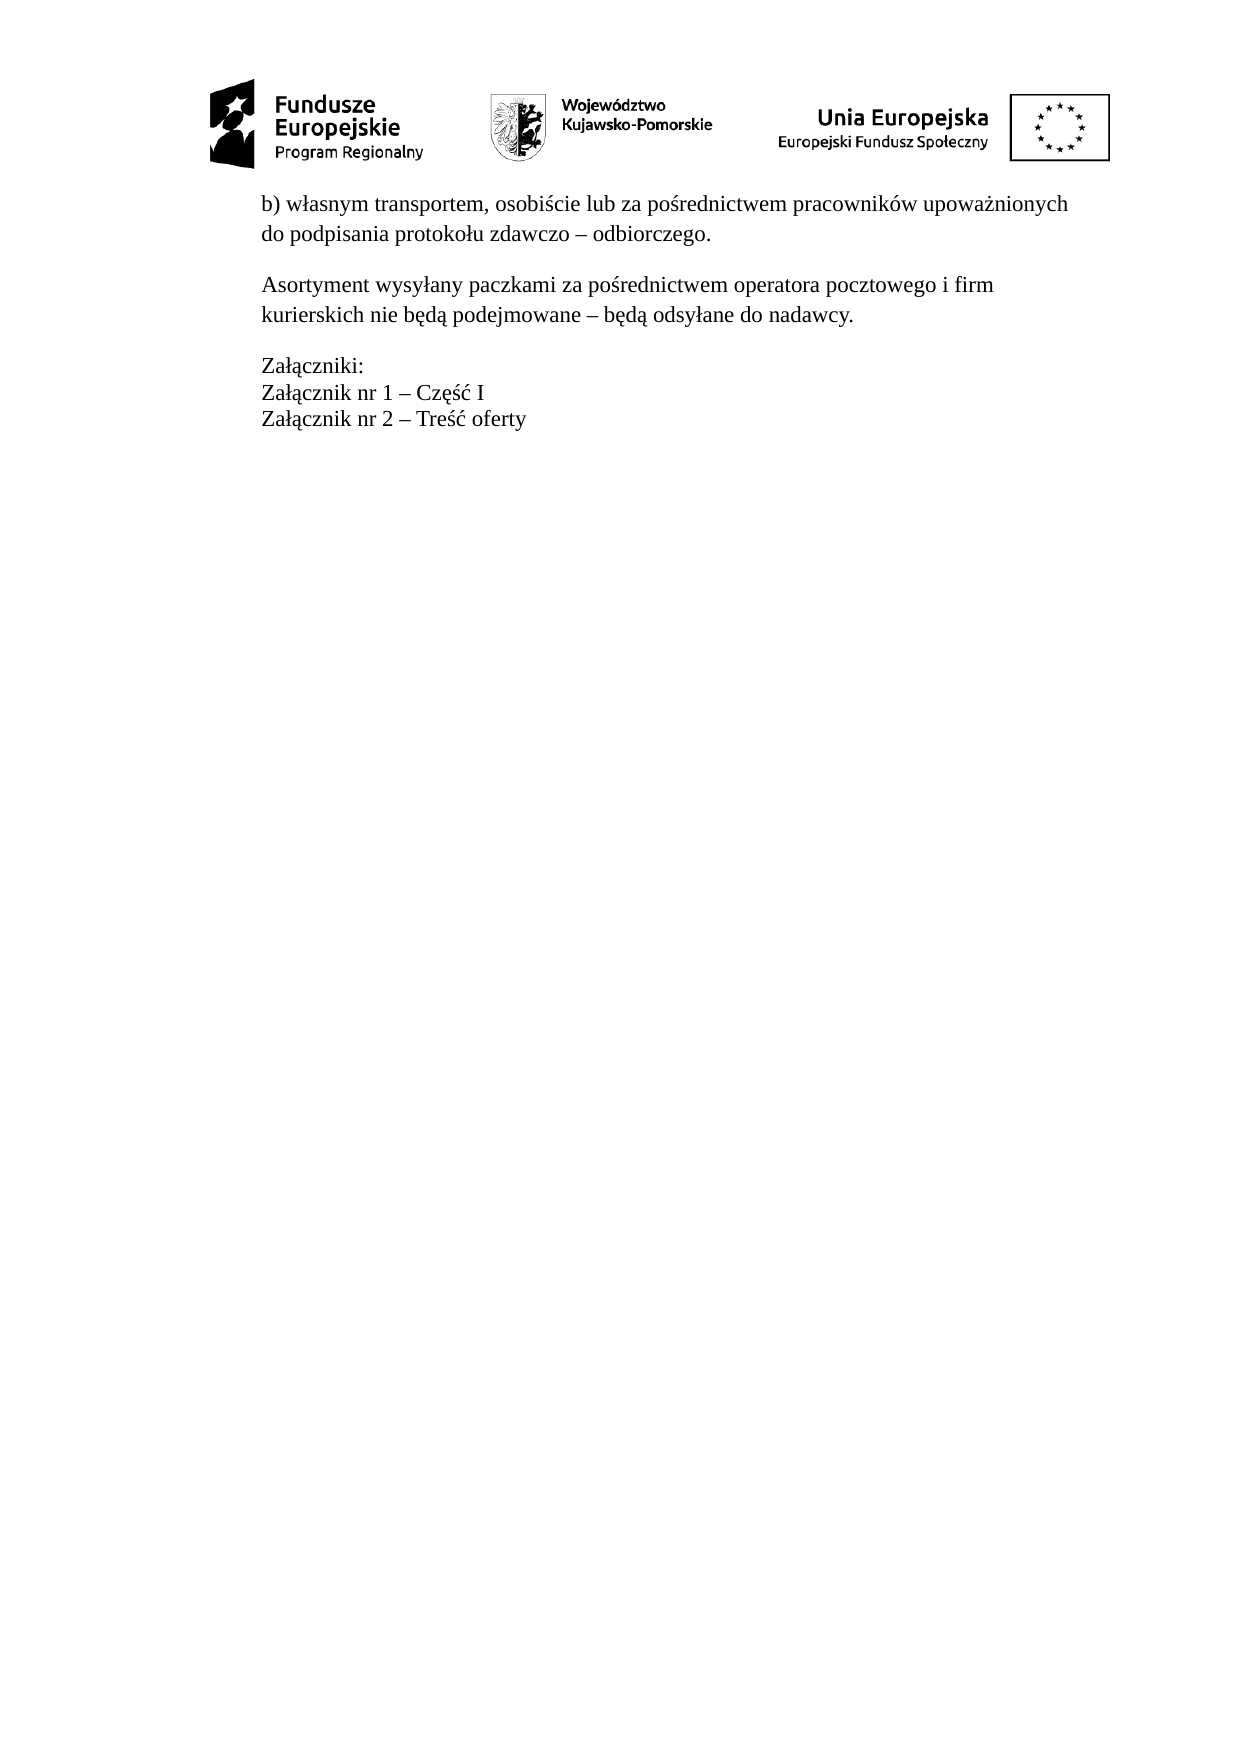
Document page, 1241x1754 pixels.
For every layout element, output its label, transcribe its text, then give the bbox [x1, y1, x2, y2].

picture [187, 56, 1132, 190]
list b) własnym transportem, osobiście lub za pośrednictwem pracowników upoważnionych do podpisania protokołu zdawczo – odbiorczego. [187, 190, 1087, 246]
list Asortyment wysyłany paczkami za pośrednictwem operatora pocztowego i firm kurierskich nie będą podejmowane – będą odsyłane do nadawcy. [187, 271, 1087, 328]
list Załącznik nr 2 – Treść oferty [187, 405, 1087, 431]
list Załączniki: [187, 352, 1087, 379]
list Załącznik nr 1 – Część I [187, 379, 1087, 405]
